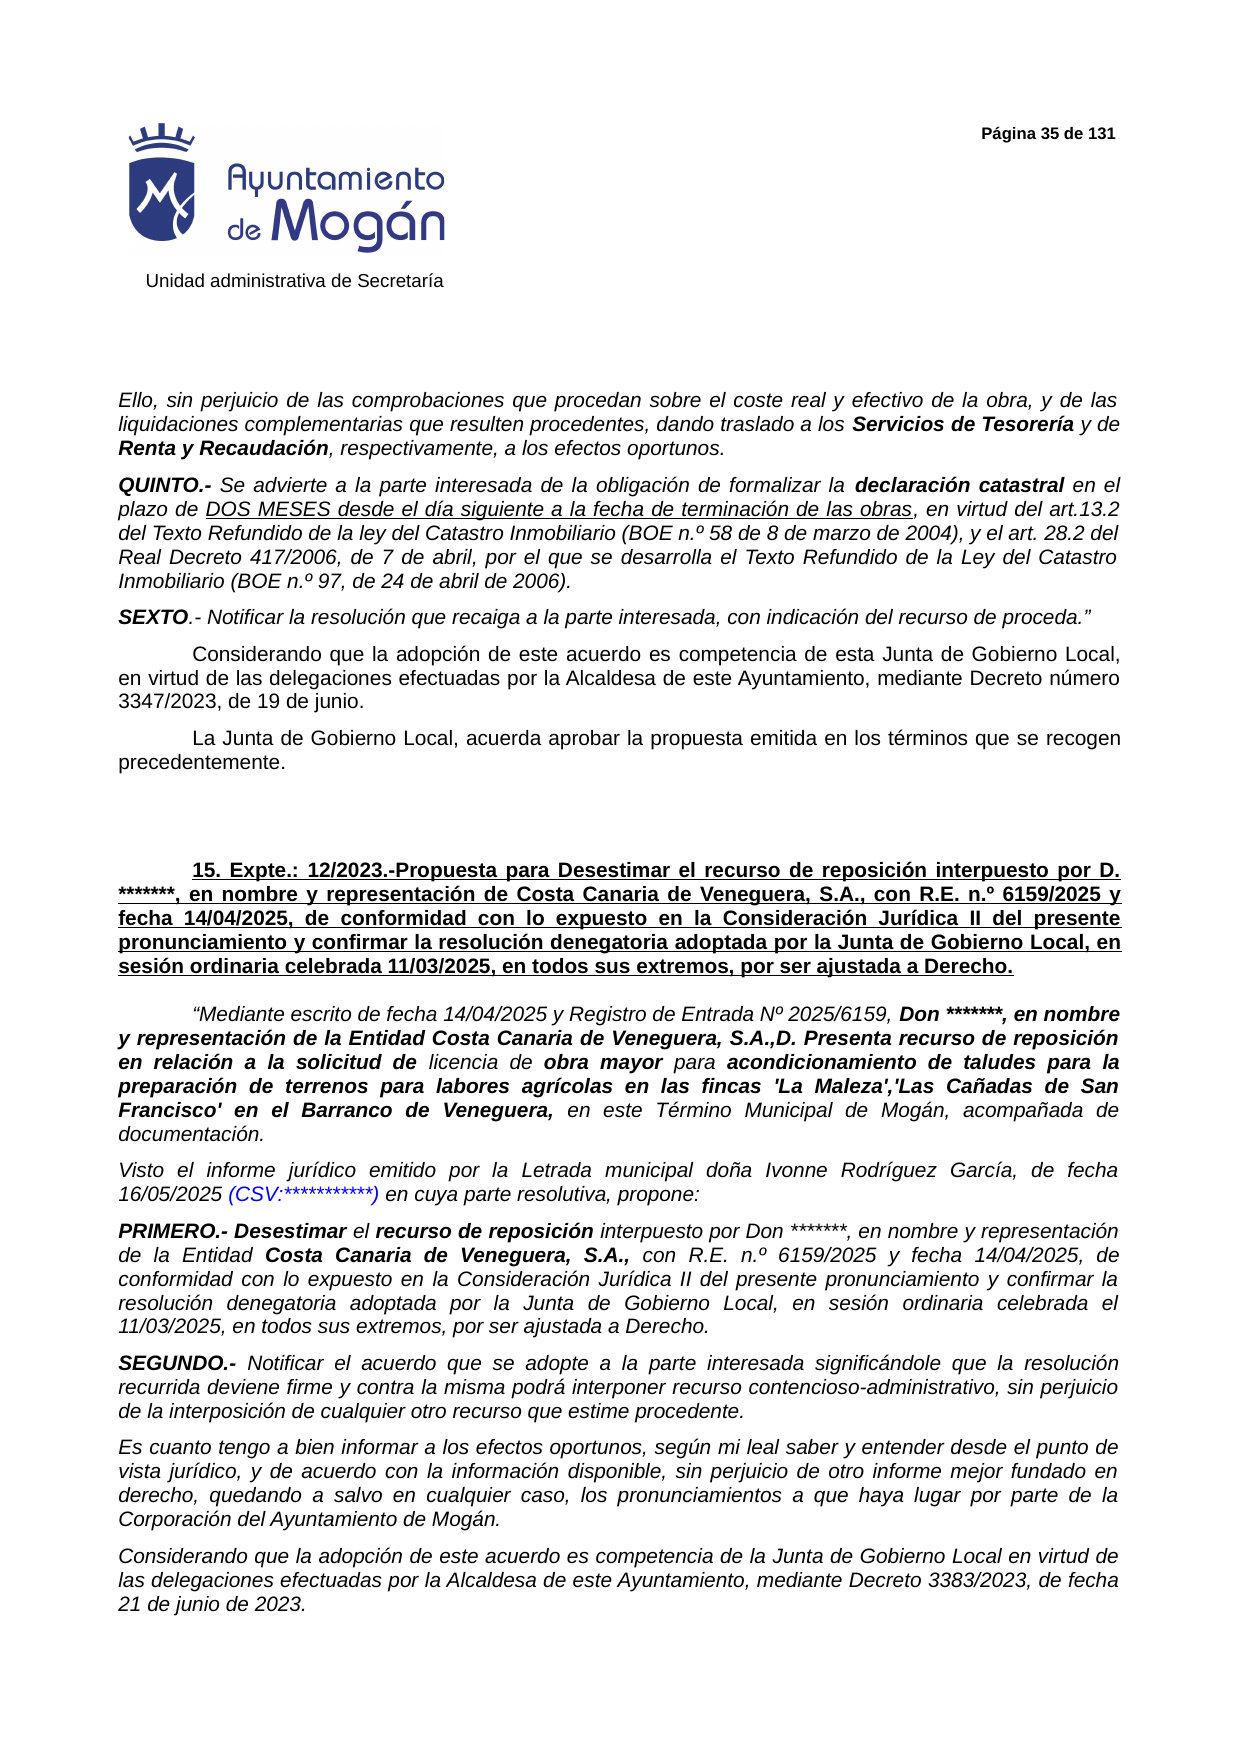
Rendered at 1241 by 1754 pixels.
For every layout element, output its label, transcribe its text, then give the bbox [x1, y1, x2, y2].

picture [128, 123, 445, 259]
text SEGUNDO.- Notificar el acuerdo que se adopte a la parte interesada significándole que la resolución recurrida deviene firme y contra la misma podrá interponer recurso contencioso-administrativo, sin perjuicio de la interposición de cualquier otro recurso que estime procedente. [118, 1351, 1122, 1423]
text QUINTO.- Se advierte a la parte interesada de la obligación de formalizar la declaración catastral en el plazo de DOS MESES desde el día siguiente a la fecha de terminación de las obras, en virtud del art.13.2 del Texto Refundido de la ley del Catastro Inmobiliario (BOE n.º 58 de 8 de marzo de 2004), y el art. 28.2 del Real Decreto 417/2006, de 7 de abril, por el que se desarrolla el Texto Refundido de la Ley del Catastro Inmobiliario (BOE n.º 97, de 24 de abril de 2006). [118, 473, 1122, 592]
text Considerando que la adopción de este acuerdo es competencia de la Junta de Gobierno Local en virtud de las delegaciones efectuadas por la Alcaldesa de este Ayuntamiento, mediante Decreto 3383/2023, de fecha 21 de junio de 2023. [118, 1543, 1122, 1615]
text PRIMERO.- Desestimar el recurso de reposición interpuesto por Don *******, en nombre y representación de la Entidad Costa Canaria de Veneguera, S.A., con R.E. n.º 6159/2025 y fecha 14/04/2025, de conformidad con lo expuesto en la Consideración Jurídica II del presente pronunciamiento y confirmar la resolución denegatoria adoptada por la Junta de Gobierno Local, en sesión ordinaria celebrada el 11/03/2025, en todos sus extremos, por ser ajustada a Derecho. [118, 1218, 1122, 1338]
text Visto el informe jurídico emitido por la Letrada municipal doña Ivonne Rodríguez García, de fecha 16/05/2025 (CSV:***********) en cuya parte resolutiva, propone: [118, 1158, 1122, 1206]
text 15. Expte.: 12/2023.-Propuesta para Desestimar el recurso de reposición interpuesto por D. *******, en nombre y representación de Costa Canaria de Veneguera, S.A., con R.E. n.º 6159/2025 y [118, 858, 1122, 903]
text “Mediante escrito de fecha 14/04/2025 y Registro de Entrada Nº 2025/6159, Don *******, en nombre y representación de la Entidad Costa Canaria de Veneguera, S.A.,D. Presenta recurso de reposición en relación a la solicitud de licencia de obra mayor para acondicionamiento de taludes para la preparación de terrenos para labores agrícolas en las fincas 'La Maleza','Las Cañadas de San Francisco' en el Barranco de Veneguera, en este Término Municipal de Mogán, acompañada de documentación. [118, 1002, 1122, 1146]
text fecha 14/04/2025, de conformidad con lo expuesto en la Consideración Jurídica II del presente [118, 904, 1122, 927]
text SEXTO.- Notificar la resolución que recaiga a la parte interesada, con indicación del recurso de proceda.” [118, 605, 1122, 629]
text Considerando que la adopción de este acuerdo es competencia de esta Junta de Gobierno Local, en virtud de las delegaciones efectuadas por la Alcaldesa de este Ayuntamiento, mediante Decreto número 3347/2023, de 19 de junio. [118, 641, 1122, 713]
text sesión ordinaria celebrada 11/03/2025, en todos sus extremos, por ser ajustada a Derecho. [118, 952, 1122, 978]
text La Junta de Gobierno Local, acuerda aprobar la propuesta emitida en los términos que se recogen precedentemente. [118, 726, 1122, 774]
text Ello, sin perjuicio de las comprobaciones que procedan sobre el coste real y efectivo de la obra, y de las liquidaciones complementarias que resulten procedentes, dando traslado a los Servicios de Tesorería y de Renta y Recaudación, respectivamente, a los efectos oportunos. [118, 388, 1122, 460]
text pronunciamiento y confirmar la resolución denegatoria adoptada por la Junta de Gobierno Local, en [118, 928, 1122, 951]
text Es cuanto tengo a bien informar a los efectos oportunos, según mi leal saber y entender desde el punto de vista jurídico, y de acuerdo con la información disponible, sin perjuicio de otro informe mejor fundado en derecho, quedando a salvo en cualquier caso, los pronunciamientos a que haya lugar por parte de la Corporación del Ayuntamiento de Mogán. [118, 1435, 1122, 1531]
